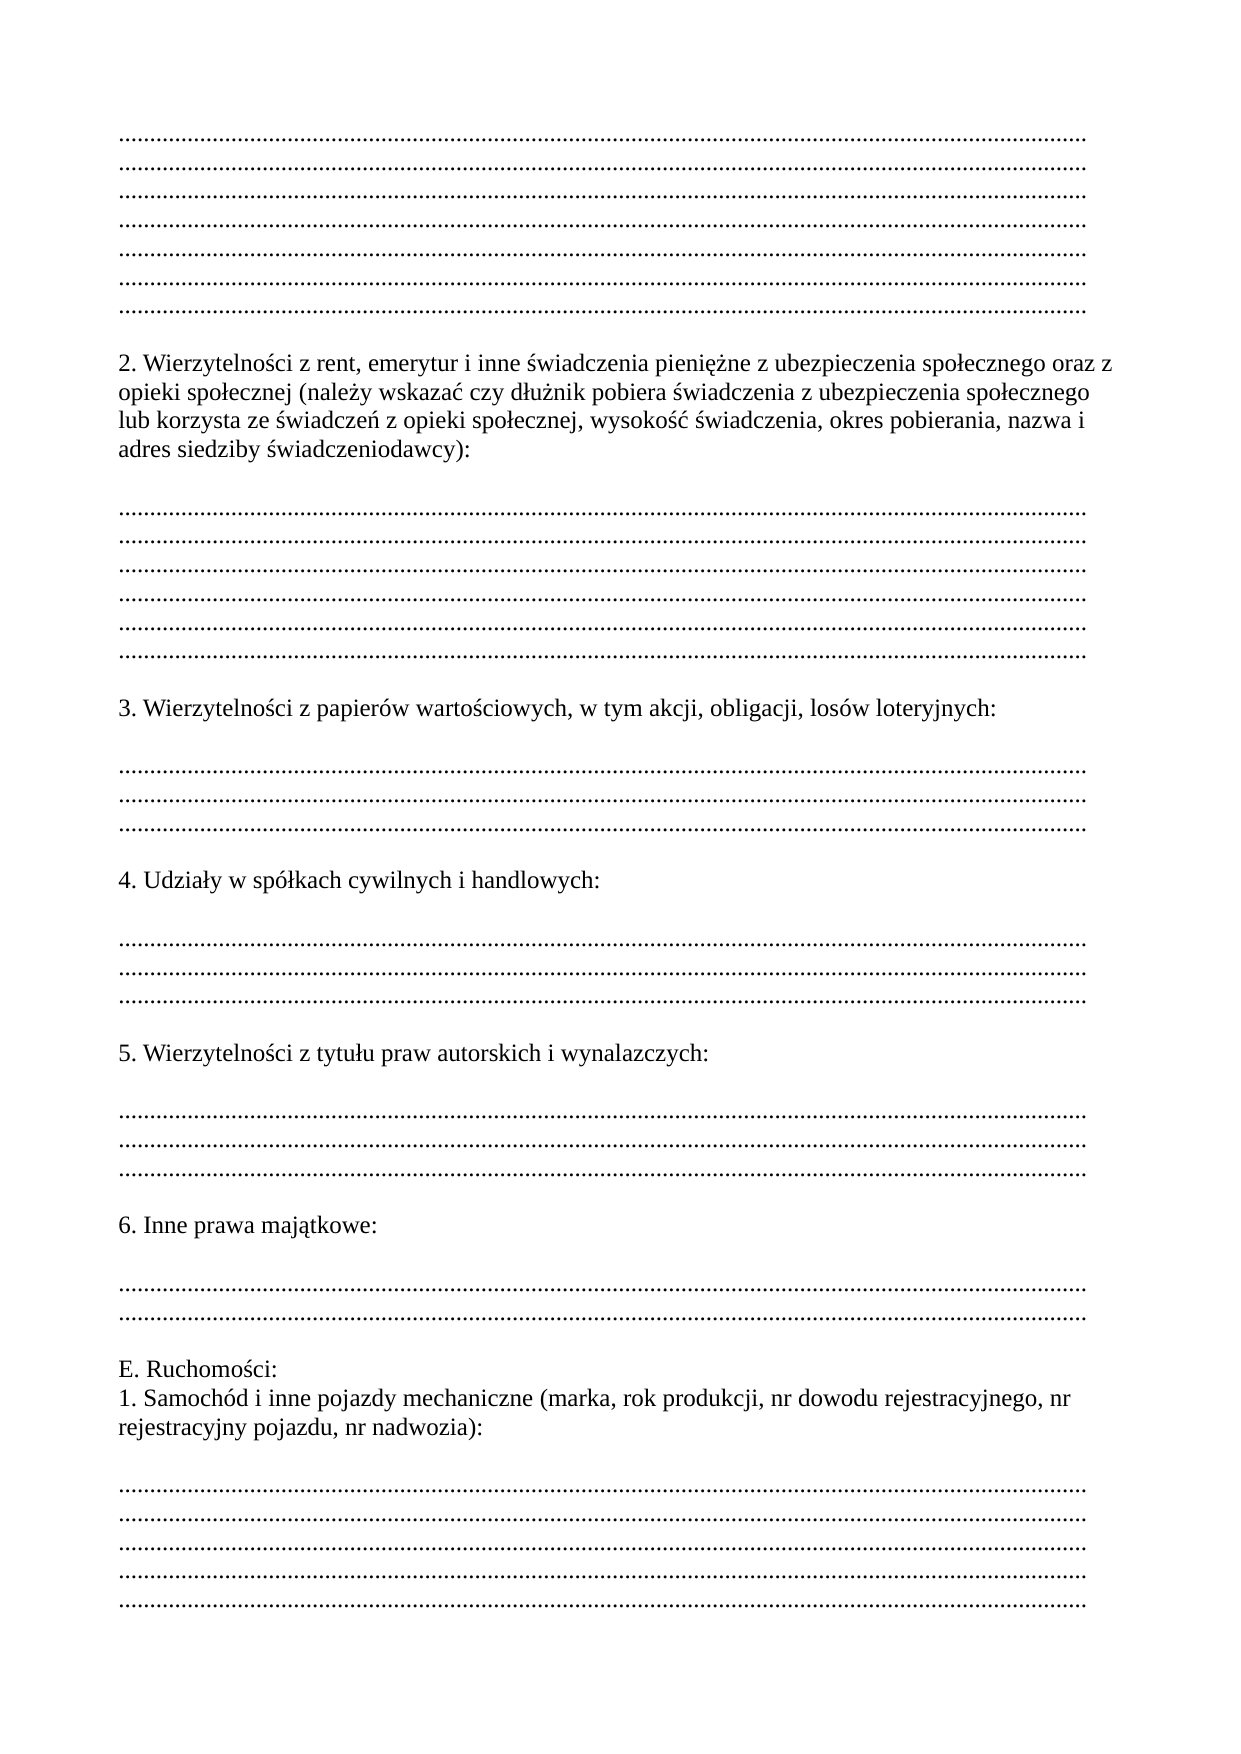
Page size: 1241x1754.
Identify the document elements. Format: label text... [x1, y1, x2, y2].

text ........................................................................................................................................................... [118, 779, 1122, 808]
text ........................................................................................................................................................... [118, 1124, 1122, 1153]
text ........................................................................................................................................................... [118, 147, 1122, 176]
text ........................................................................................................................................................... [118, 118, 1122, 147]
text 2. Wierzytelności z rent, emerytur i inne świadczenia pieniężne z ubezpieczenia społecznego oraz z opieki społecznej (należy wskazać czy dłużnik pobiera świadczenia z ubezpieczenia społecznego lub korzysta ze świadczeń z opieki społecznej, wysokość świadczenia, okres pobierania, nazwa i adres siedziby świadczeniodawcy): [118, 348, 1122, 463]
text ........................................................................................................................................................... [118, 578, 1122, 607]
text ........................................................................................................................................................... [118, 204, 1122, 233]
text ........................................................................................................................................................... [118, 291, 1122, 319]
text 1. Samochód i inne pojazdy mechaniczne (marka, rok produkcji, nr dowodu rejestracyjnego, nr rejestracyjny pojazdu, nr nadwozia): [118, 1383, 1122, 1441]
text 5. Wierzytelności z tytułu praw autorskich i wynalazczych: [118, 1038, 1122, 1067]
text 3. Wierzytelności z papierów wartościowych, w tym akcji, obligacji, losów loteryjnych: [118, 693, 1122, 722]
text ........................................................................................................................................................... [118, 607, 1122, 636]
text ........................................................................................................................................................... [118, 233, 1122, 262]
text ........................................................................................................................................................... [118, 1297, 1122, 1326]
text ........................................................................................................................................................... [118, 1268, 1122, 1297]
text ........................................................................................................................................................... [118, 981, 1122, 1009]
text ........................................................................................................................................................... [118, 808, 1122, 837]
text ........................................................................................................................................................... [118, 492, 1122, 521]
text ........................................................................................................................................................... [118, 262, 1122, 291]
text ........................................................................................................................................................... [118, 176, 1122, 204]
text ........................................................................................................................................................... [118, 549, 1122, 578]
text ........................................................................................................................................................... [118, 636, 1122, 664]
text ........................................................................................................................................................... [118, 923, 1122, 952]
text ........................................................................................................................................................... [118, 1584, 1122, 1613]
text ........................................................................................................................................................... [118, 952, 1122, 981]
text ........................................................................................................................................................... [118, 751, 1122, 779]
text ........................................................................................................................................................... [118, 1556, 1122, 1584]
text ........................................................................................................................................................... [118, 1153, 1122, 1182]
text ........................................................................................................................................................... [118, 1096, 1122, 1124]
text ........................................................................................................................................................... [118, 1469, 1122, 1498]
text 6. Inne prawa majątkowe: [118, 1211, 1122, 1239]
text ........................................................................................................................................................... [118, 521, 1122, 549]
text ........................................................................................................................................................... [118, 1527, 1122, 1556]
text E. Ruchomości: [118, 1354, 1122, 1383]
text 4. Udziały w spółkach cywilnych i handlowych: [118, 866, 1122, 894]
text ........................................................................................................................................................... [118, 1498, 1122, 1527]
